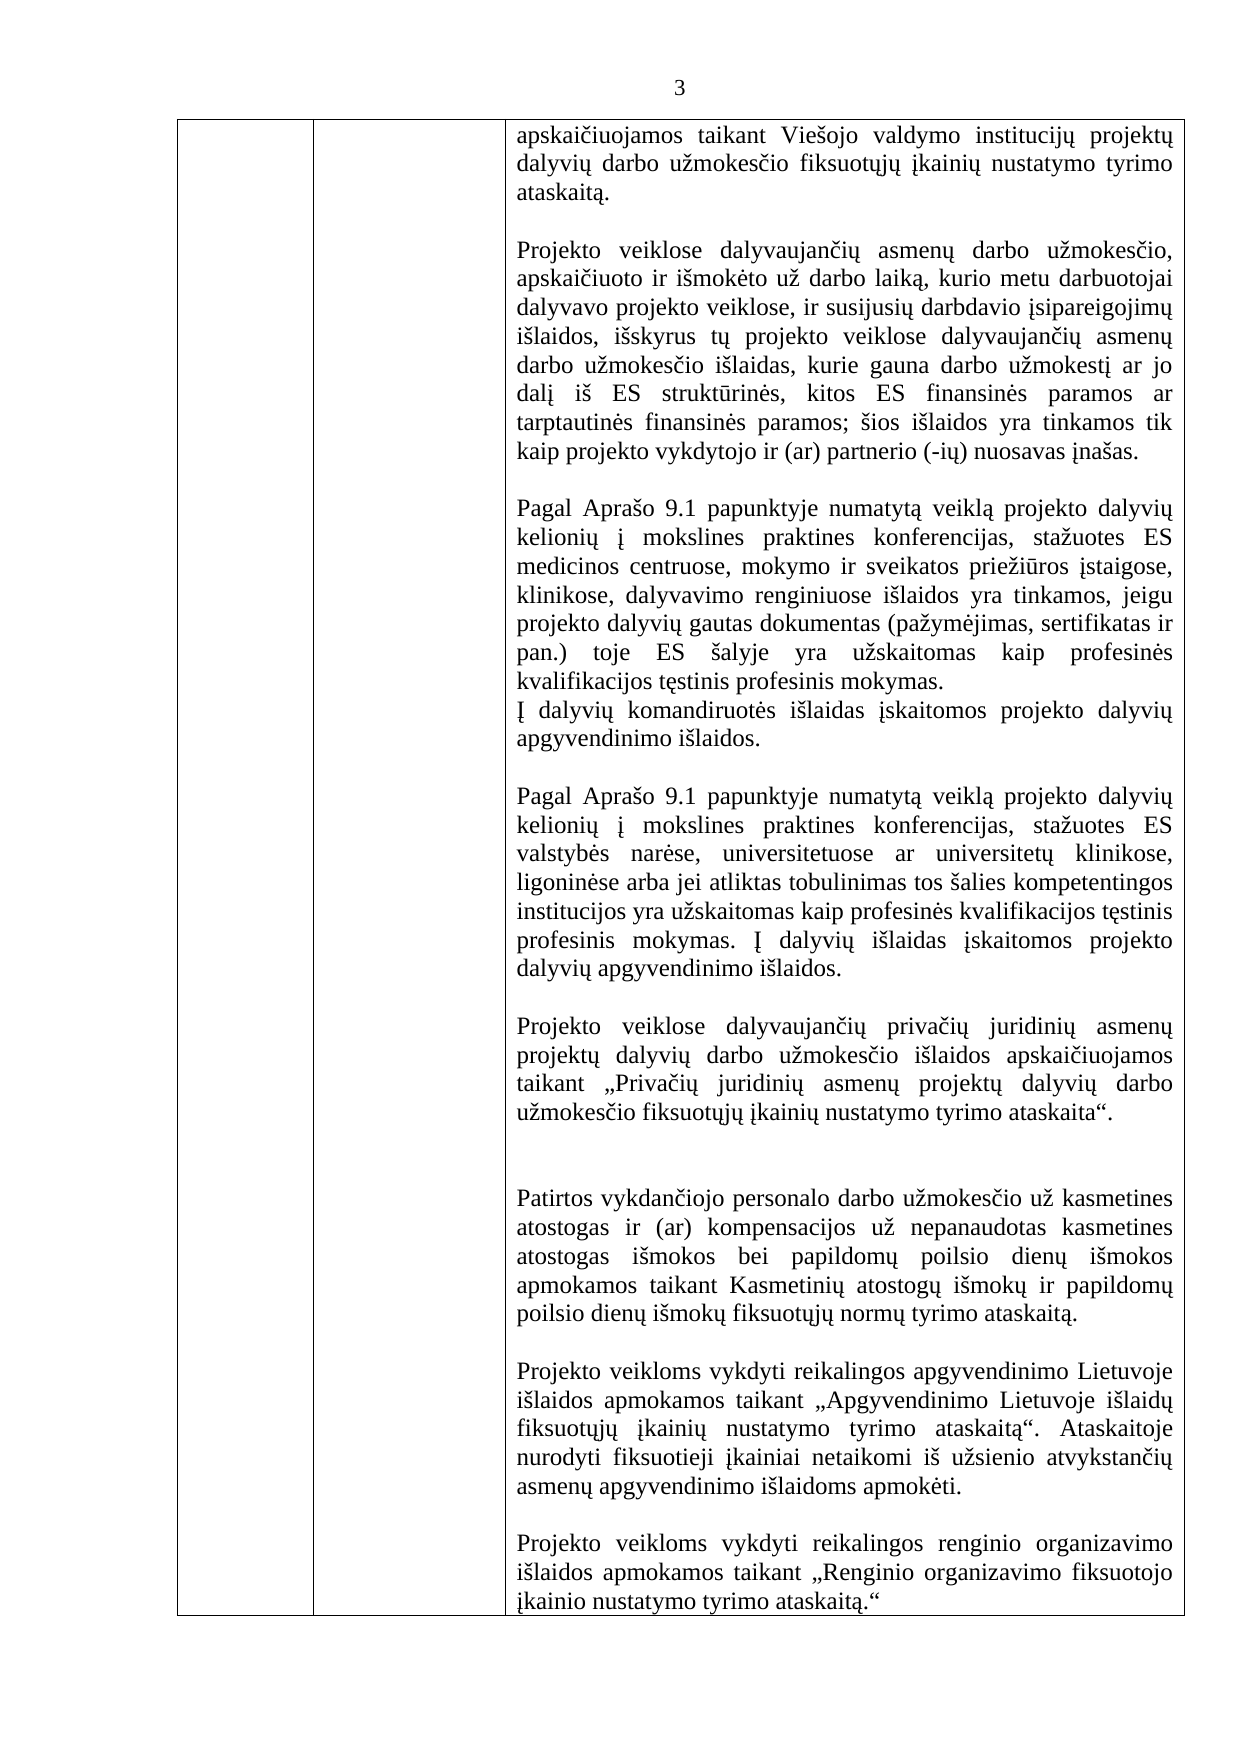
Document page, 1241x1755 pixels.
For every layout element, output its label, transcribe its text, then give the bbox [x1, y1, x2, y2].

table_cell apskaičiuojamos taikant Viešojo valdymo institucijų projektų dalyvių darbo užmokesčio fiksuotųjų įkainių nustatymo tyrimo ataskaitą. Projekto veiklose dalyvaujančių asmenų darbo užmokesčio, apskaičiuoto ir išmokėto už darbo laiką, kurio metu darbuotojai dalyvavo projekto veiklose, ir susijusių darbdavio įsipareigojimų išlaidos, išskyrus tų projekto veiklose dalyvaujančių asmenų darbo užmokesčio išlaidas, kurie gauna darbo užmokestį ar jo dalį iš ES struktūrinės, kitos ES finansinės paramos ar tarptautinės finansinės paramos; šios išlaidos yra tinkamos tik kaip projekto vykdytojo ir (ar) partnerio (-ių) nuosavas įnašas. Pagal Aprašo 9.1 papunktyje numatytą veiklą projekto dalyvių kelionių į mokslines praktines konferencijas, stažuotes ES medicinos centruose, mokymo ir sveikatos priežiūros įstaigose, klinikose, dalyvavimo renginiuose išlaidos yra tinkamos, jeigu projekto dalyvių gautas dokumentas (pažymėjimas, sertifikatas ir pan.) toje ES šalyje yra užskaitomas kaip profesinės kvalifikacijos tęstinis profesinis mokymas. Į dalyvių komandiruotės išlaidas įskaitomos projekto dalyvių apgyvendinimo išlaidos. Pagal Aprašo 9.1 papunktyje numatytą veiklą projekto dalyvių kelionių į mokslines praktines konferencijas, stažuotes ES valstybės narėse, universitetuose ar universitetų klinikose, ligoninėse arba jei atliktas tobulinimas tos šalies kompetentingos institucijos yra užskaitomas kaip profesinės kvalifikacijos tęstinis profesinis mokymas. Į dalyvių išlaidas įskaitomos projekto dalyvių apgyvendinimo išlaidos. Projekto veiklose dalyvaujančių privačių juridinių asmenų projektų dalyvių darbo užmokesčio išlaidos apskaičiuojamos taikant „Privačių juridinių asmenų projektų dalyvių darbo užmokesčio fiksuotųjų įkainių nustatymo tyrimo ataskaita“. Patirtos vykdančiojo personalo darbo užmokesčio už kasmetines atostogas ir (ar) kompensacijos už nepanaudotas kasmetines atostogas išmokos bei papildomų poilsio dienų išmokos apmokamos taikant Kasmetinių atostogų išmokų ir papildomų poilsio dienų išmokų fiksuotųjų normų tyrimo ataskaitą. Projekto veikloms vykdyti reikalingos apgyvendinimo Lietuvoje išlaidos apmokamos taikant „Apgyvendinimo Lietuvoje išlaidų fiksuotųjų įkainių nustatymo tyrimo ataskaitą“. Ataskaitoje nurodyti fiksuotieji įkainiai netaikomi iš užsienio atvykstančių asmenų apgyvendinimo išlaidoms apmokėti. Projekto veikloms vykdyti reikalingos renginio organizavimo išlaidos apmokamos taikant „Renginio organizavimo fiksuotojo įkainio nustatymo tyrimo ataskaitą.“ [506, 120, 1184, 1615]
table_cell [178, 120, 313, 1615]
table_cell [314, 120, 505, 1615]
